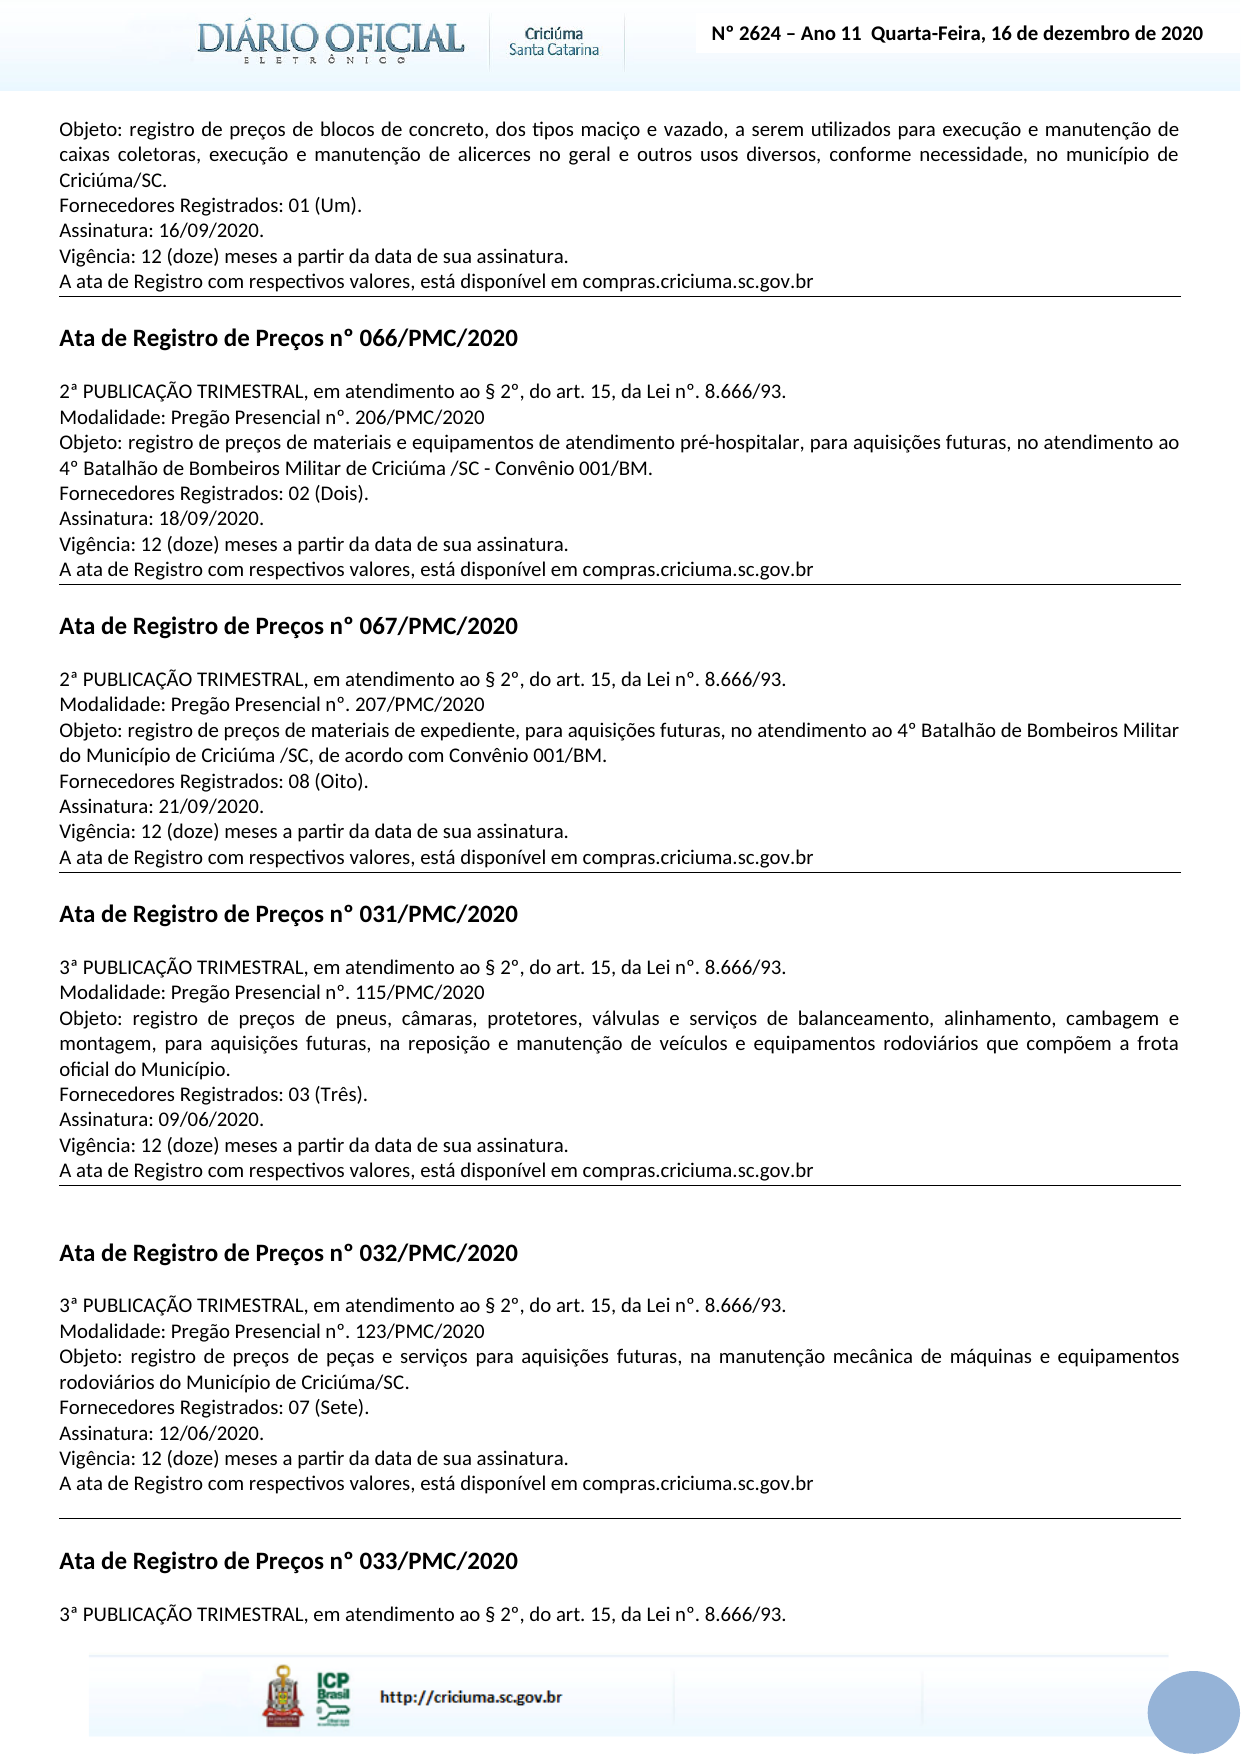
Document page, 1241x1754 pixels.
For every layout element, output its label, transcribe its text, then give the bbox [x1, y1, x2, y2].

text Assinatura: 12/06/2020. [59, 1420, 1181, 1445]
text Objeto: registro de preços de peças e serviços para aquisições futuras, na manutenção mecânica de máquinas e equipamentos rodoviários do Município de Criciúma/SC. [59, 1343, 1181, 1394]
text Assinatura: 09/06/2020. [59, 1107, 1181, 1132]
text Fornecedores Registrados: 02 (Dois). [59, 480, 1181, 506]
text Modalidade: Pregão Presencial nº. 123/PMC/2020 [59, 1318, 1181, 1343]
text 3ª PUBLICAÇÃO TRIMESTRAL, em atendimento ao § 2º, do art. 15, da Lei nº. 8.666/93. [59, 954, 1181, 979]
text A ata de Registro com respectivos valores, está disponível em compras.criciuma.sc.gov.br [59, 1471, 1181, 1496]
text Modalidade: Pregão Presencial nº. 206/PMC/2020 [59, 404, 1181, 429]
text 3ª PUBLICAÇÃO TRIMESTRAL, em atendimento ao § 2º, do art. 15, da Lei nº. 8.666/93. [59, 1601, 1181, 1626]
text Objeto: registro de preços de materiais de expediente, para aquisições futuras, no atendimento ao 4º Batalhão de Bombeiros Militar do Município de Criciúma /SC, de acordo com Convênio 001/BM. [59, 717, 1181, 768]
text 2ª PUBLICAÇÃO TRIMESTRAL, em atendimento ao § 2º, do art. 15, da Lei nº. 8.666/93. [59, 378, 1181, 404]
text A ata de Registro com respectivos valores, está disponível em compras.criciuma.sc.gov.br [59, 268, 1181, 296]
text Ata de Registro de Preços nº 067/PMC/2020 [59, 610, 1181, 641]
text Vigência: 12 (doze) meses a partir da data de sua assinatura. [59, 1445, 1181, 1471]
text Vigência: 12 (doze) meses a partir da data de sua assinatura. [59, 1132, 1181, 1157]
text Objeto: registro de preços de blocos de concreto, dos tipos maciço e vazado, a serem utilizados para execução e manutenção de caixas coletoras, execução e manutenção de alicerces no geral e outros usos diversos, conforme necessidade, no município de Criciúma/SC. [59, 116, 1181, 192]
text A ata de Registro com respectivos valores, está disponível em compras.criciuma.sc.gov.br [59, 1157, 1181, 1185]
text Assinatura: 18/09/2020. [59, 506, 1181, 531]
text Fornecedores Registrados: 03 (Três). [59, 1081, 1181, 1107]
text Vigência: 12 (doze) meses a partir da data de sua assinatura. [59, 531, 1181, 556]
text A ata de Registro com respectivos valores, está disponível em compras.criciuma.sc.gov.br [59, 844, 1181, 872]
text Ata de Registro de Preços nº 032/PMC/2020 [59, 1237, 1181, 1267]
text Ata de Registro de Preços nº 031/PMC/2020 [59, 898, 1181, 929]
text 3ª PUBLICAÇÃO TRIMESTRAL, em atendimento ao § 2º, do art. 15, da Lei nº. 8.666/93. [59, 1293, 1181, 1318]
text Fornecedores Registrados: 07 (Sete). [59, 1394, 1181, 1420]
text 2ª PUBLICAÇÃO TRIMESTRAL, em atendimento ao § 2º, do art. 15, da Lei nº. 8.666/93. [59, 666, 1181, 692]
text Assinatura: 16/09/2020. [59, 218, 1181, 243]
text Modalidade: Pregão Presencial nº. 207/PMC/2020 [59, 692, 1181, 717]
text Objeto: registro de preços de pneus, câmaras, protetores, válvulas e serviços de balanceamento, alinhamento, cambagem e montagem, para aquisições futuras, na reposição e manutenção de veículos e equipamentos rodoviários que compõem a frota oficial do Município. [59, 1005, 1181, 1081]
text A ata de Registro com respectivos valores, está disponível em compras.criciuma.sc.gov.br [59, 556, 1181, 584]
text Modalidade: Pregão Presencial nº. 115/PMC/2020 [59, 979, 1181, 1005]
text Ata de Registro de Preços nº 033/PMC/2020 [59, 1545, 1181, 1575]
text Vigência: 12 (doze) meses a partir da data de sua assinatura. [59, 243, 1181, 268]
text Ata de Registro de Preços nº 066/PMC/2020 [59, 322, 1181, 353]
text Assinatura: 21/09/2020. [59, 793, 1181, 819]
text Objeto: registro de preços de materiais e equipamentos de atendimento pré-hospitalar, para aquisições futuras, no atendimento ao 4º Batalhão de Bombeiros Militar de Criciúma /SC - Convênio 001/BM. [59, 429, 1181, 480]
text Fornecedores Registrados: 01 (Um). [59, 192, 1181, 218]
text Vigência: 12 (doze) meses a partir da data de sua assinatura. [59, 819, 1181, 844]
text Fornecedores Registrados: 08 (Oito). [59, 768, 1181, 793]
